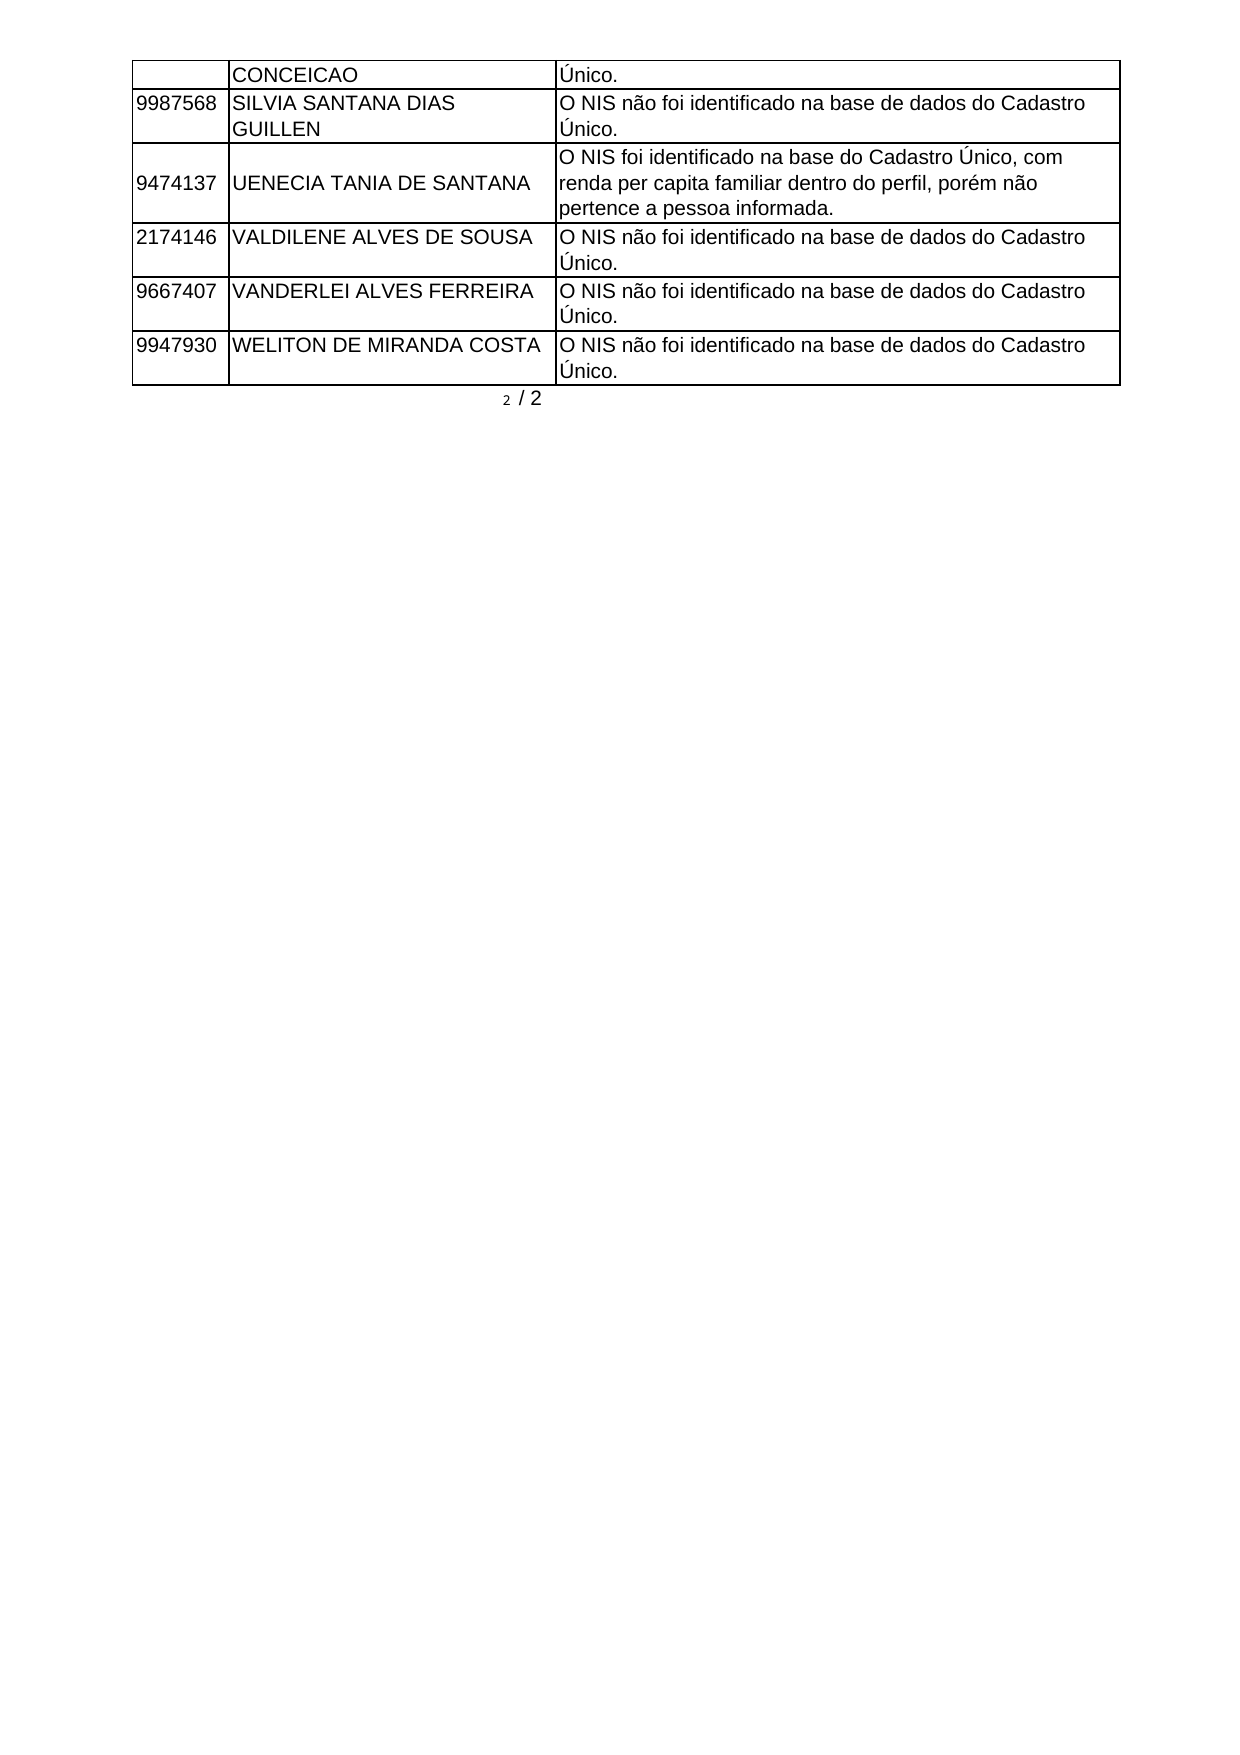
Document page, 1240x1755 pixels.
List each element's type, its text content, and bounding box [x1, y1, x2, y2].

table_cell 9474137 [133, 144, 228, 222]
table_cell [133, 61, 228, 88]
table_cell UENECIA TANIA DE SANTANA [230, 144, 555, 222]
table_cell O NIS não foi identificado na base de dados do Cadastro Único. [557, 332, 1119, 384]
table_cell O NIS foi identificado na base do Cadastro Único, com renda per capita familiar dentro do perfil, porém não pertence a pessoa informada. [557, 144, 1119, 222]
table_cell O NIS não foi identificado na base de dados do Cadastro Único. [557, 90, 1119, 142]
table_cell Único. [557, 61, 1119, 88]
table_cell WELITON DE MIRANDA COSTA [230, 332, 555, 384]
table_cell O NIS não foi identificado na base de dados do Cadastro Único. [557, 278, 1119, 330]
list / 2 [502, 386, 833, 410]
table_cell 9667407 [133, 278, 228, 330]
table_cell 2174146 [133, 224, 228, 276]
table_cell 9987568 [133, 90, 228, 142]
table_cell VALDILENE ALVES DE SOUSA [230, 224, 555, 276]
table_cell SILVIA SANTANA DIAS GUILLEN [230, 90, 555, 142]
table_cell VANDERLEI ALVES FERREIRA [230, 278, 555, 330]
table_cell CONCEICAO [230, 61, 555, 88]
table_cell 9947930 [133, 332, 228, 384]
table_cell O NIS não foi identificado na base de dados do Cadastro Único. [557, 224, 1119, 276]
